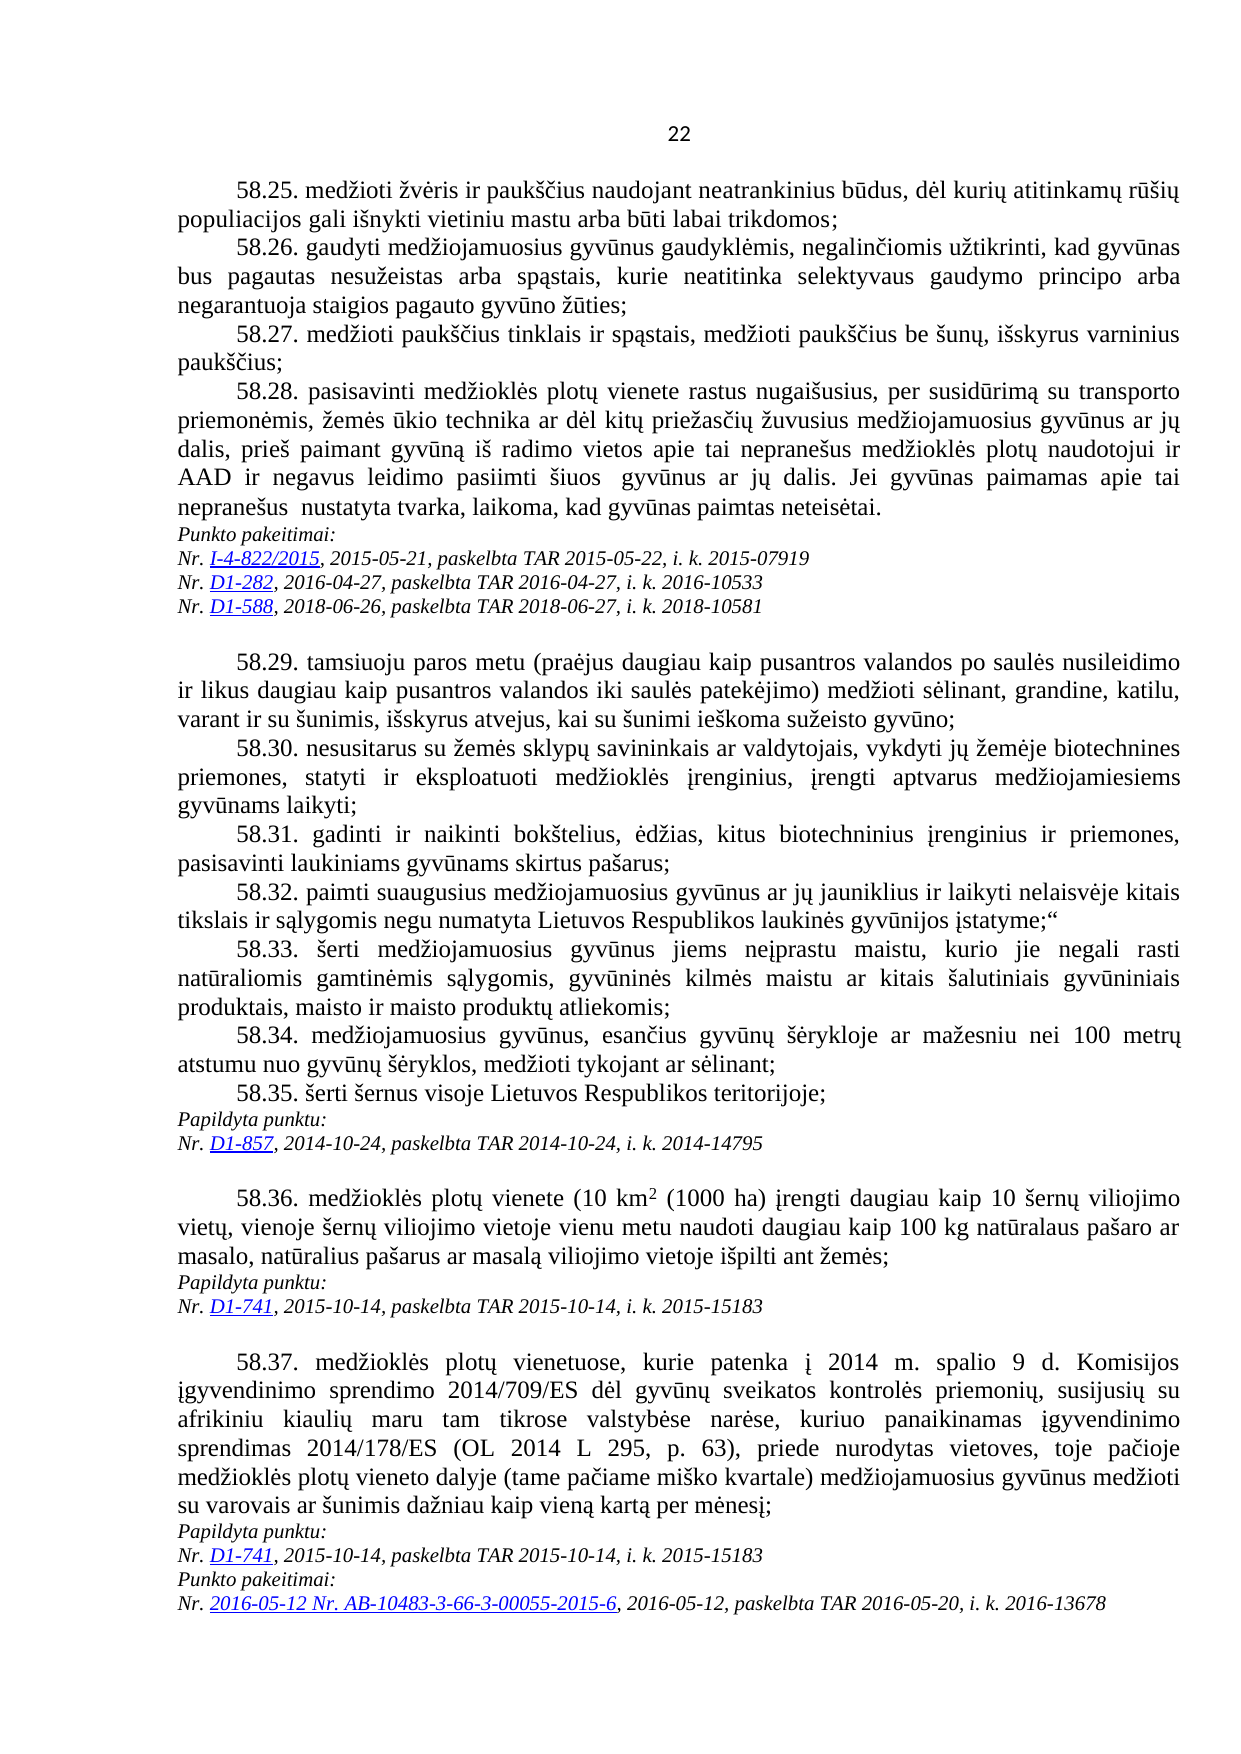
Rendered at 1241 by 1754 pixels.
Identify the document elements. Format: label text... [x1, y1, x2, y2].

text Nr. D1-741, 2015-10-14, paskelbta TAR 2015-10-14, i. k. 2015-15183 [177, 1543, 1181, 1567]
text 58.37. medžioklės plotų vienetuose, kurie patenka į 2014 m. spalio 9 d. Komisijos įgyvendinimo sprendimo 2014/709/ES dėl gyvūnų sveikatos kontrolės priemonių, susijusių su afrikiniu kiaulių maru tam tikrose valstybėse narėse, kuriuo panaikinamas įgyvendinimo sprendimas 2014/178/ES (OL 2014 L 295, p. 63), priede nurodytas vietoves, toje pačioje medžioklės plotų vieneto dalyje (tame pačiame miško kvartale) medžiojamuosius gyvūnus medžioti su varovais ar šunimis dažniau kaip vieną kartą per mėnesį; [177, 1347, 1181, 1519]
text 58.35. šerti šernus visoje Lietuvos Respublikos teritorijoje; [177, 1078, 1181, 1107]
text 58.30. nesusitarus su žemės sklypų savininkais ar valdytojais, vykdyti jų žemėje biotechnines priemones, statyti ir eksploatuoti medžioklės įrenginius, įrengti aptvarus medžiojamiesiems gyvūnams laikyti; [177, 733, 1181, 819]
text Punkto pakeitimai: [177, 522, 1181, 546]
text 58.28. pasisavinti medžioklės plotų vienete rastus nugaišusius, per susidūrimą su transporto priemonėmis, žemės ūkio technika ar dėl kitų priežasčių žuvusius medžiojamuosius gyvūnus ar jų dalis, prieš paimant gyvūną iš radimo vietos apie tai nepranešus medžioklės plotų naudotojui ir AAD ir negavus leidimo pasiimti šiuos gyvūnus ar jų dalis. Jei gyvūnas paimamas apie tai nepranešus nustatyta tvarka, laikoma, kad gyvūnas paimtas neteisėtai. [177, 376, 1181, 522]
text Nr. 2016-05-12 Nr. AB-10483-3-66-3-00055-2015-6, 2016-05-12, paskelbta TAR 2016-05-20, i. k. 2016-13678 [177, 1591, 1181, 1615]
text Nr. D1-282, 2016-04-27, paskelbta TAR 2016-04-27, i. k. 2016-10533 [177, 570, 1181, 594]
text Nr. D1-741, 2015-10-14, paskelbta TAR 2015-10-14, i. k. 2015-15183 [177, 1294, 1181, 1318]
text 58.36. medžioklės plotų vienete (10 km2 (1000 ha) įrengti daugiau kaip 10 šernų viliojimo vietų, vienoje šernų viliojimo vietoje vienu metu naudoti daugiau kaip 100 kg natūralaus pašaro ar masalo, natūralius pašarus ar masalą viliojimo vietoje išpilti ant žemės; [177, 1183, 1181, 1270]
text Nr. D1-857, 2014-10-24, paskelbta TAR 2014-10-24, i. k. 2014-14795 [177, 1131, 1181, 1155]
text 58.27. medžioti paukščius tinklais ir spąstais, medžioti paukščius be šunų, išskyrus varninius paukščius; [177, 319, 1181, 376]
text 58.29. tamsiuoju paros metu (praėjus daugiau kaip pusantros valandos po saulės nusileidimo ir likus daugiau kaip pusantros valandos iki saulės patekėjimo) medžioti sėlinant, grandine, katilu, varant ir su šunimis, išskyrus atvejus, kai su šunimi ieškoma sužeisto gyvūno; [177, 647, 1181, 733]
text Nr. D1-588, 2018-06-26, paskelbta TAR 2018-06-27, i. k. 2018-10581 [177, 594, 1181, 618]
text 58.34. medžiojamuosius gyvūnus, esančius gyvūnų šėrykloje ar mažesniu nei 100 metrų atstumu nuo gyvūnų šėryklos, medžioti tykojant ar sėlinant; [177, 1020, 1181, 1078]
text Papildyta punktu: [177, 1107, 1181, 1131]
text 58.31. gadinti ir naikinti bokštelius, ėdžias, kitus biotechninius įrenginius ir priemones, pasisavinti laukiniams gyvūnams skirtus pašarus; [177, 819, 1181, 877]
text 58.33. šerti medžiojamuosius gyvūnus jiems neįprastu maistu, kurio jie negali rasti natūraliomis gamtinėmis sąlygomis, gyvūninės kilmės maistu ar kitais šalutiniais gyvūniniais produktais, maisto ir maisto produktų atliekomis; [177, 934, 1181, 1020]
text Papildyta punktu: [177, 1270, 1181, 1294]
text Nr. I-4-822/2015, 2015-05-21, paskelbta TAR 2015-05-22, i. k. 2015-07919 [177, 546, 1181, 570]
text Punkto pakeitimai: [177, 1567, 1181, 1591]
text Papildyta punktu: [177, 1519, 1181, 1543]
text 58.32. paimti suaugusius medžiojamuosius gyvūnus ar jų jauniklius ir laikyti nelaisvėje kitais tikslais ir sąlygomis negu numatyta Lietuvos Respublikos laukinės gyvūnijos įstatyme;“ [177, 877, 1181, 934]
text 58.25. medžioti žvėris ir paukščius naudojant neatrankinius būdus, dėl kurių atitinkamų rūšių populiacijos gali išnykti vietiniu mastu arba būti labai trikdomos; [177, 175, 1181, 232]
text 58.26. gaudyti medžiojamuosius gyvūnus gaudyklėmis, negalinčiomis užtikrinti, kad gyvūnas bus pagautas nesužeistas arba spąstais, kurie neatitinka selektyvaus gaudymo principo arba negarantuoja staigios pagauto gyvūno žūties; [177, 232, 1181, 319]
